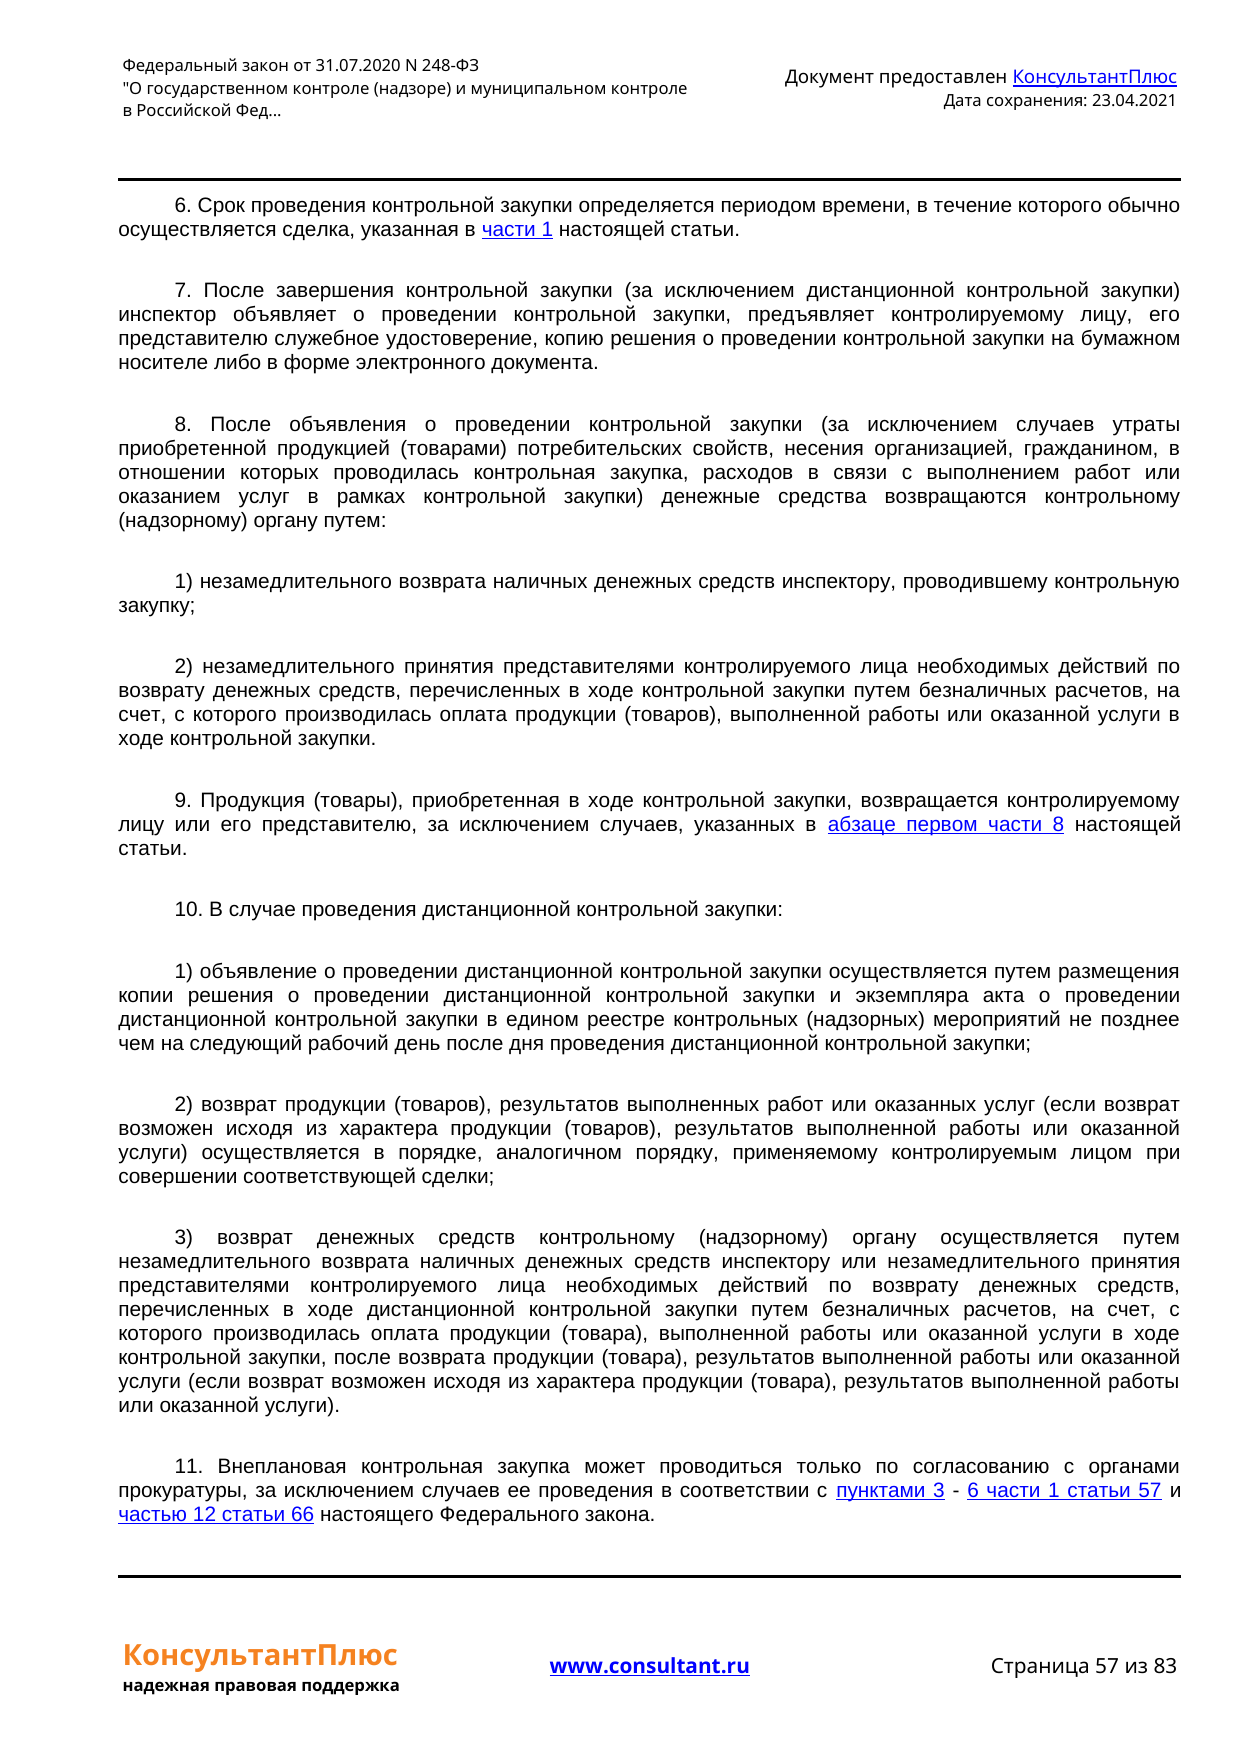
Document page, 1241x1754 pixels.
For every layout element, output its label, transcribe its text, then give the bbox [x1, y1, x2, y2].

text 7. После завершения контрольной закупки (за исключением дистанционной контрольной закупки) инспектор объявляет о проведении контрольной закупки, предъявляет контролируемому лицу, его представителю служебное удостоверение, копию решения о проведении контрольной закупки на бумажном носителе либо в форме электронного документа. [118, 278, 1181, 374]
text 1) незамедлительного возврата наличных денежных средств инспектору, проводившему контрольную закупку; [118, 569, 1181, 617]
text 2) незамедлительного принятия представителями контролируемого лица необходимых действий по возврату денежных средств, перечисленных в ходе контрольной закупки путем безналичных расчетов, на счет, с которого производилась оплата продукции (товаров), выполненной работы или оказанной услуги в ходе контрольной закупки. [118, 654, 1181, 750]
text 9. Продукция (товары), приобретенная в ходе контрольной закупки, возвращается контролируемому лицу или его представителю, за исключением случаев, указанных в абзаце первом части 8 настоящей статьи. [118, 788, 1181, 859]
text 10. В случае проведения дистанционной контрольной закупки: [118, 897, 1181, 921]
text 3) возврат денежных средств контрольному (надзорному) органу осуществляется путем незамедлительного возврата наличных денежных средств инспектору или незамедлительного принятия представителями контролируемого лица необходимых действий по возврату денежных средств, перечисленных в ходе дистанционной контрольной закупки путем безналичных расчетов, на счет, с которого производилась оплата продукции (товара), выполненной работы или оказанной услуги в ходе контрольной закупки, после возврата продукции (товара), результатов выполненной работы или оказанной услуги (если возврат возможен исходя из характера продукции (товара), результатов выполненной работы или оказанной услуги). [118, 1225, 1181, 1417]
text 6. Срок проведения контрольной закупки определяется периодом времени, в течение которого обычно осуществляется сделка, указанная в части 1 настоящей статьи. [118, 193, 1181, 241]
text 2) возврат продукции (товаров), результатов выполненных работ или оказанных услуг (если возврат возможен исходя из характера продукции (товаров), результатов выполненной работы или оказанной услуги) осуществляется в порядке, аналогичном порядку, применяемому контролируемым лицом при совершении соответствующей сделки; [118, 1092, 1181, 1188]
text 8. После объявления о проведении контрольной закупки (за исключением случаев утраты приобретенной продукцией (товарами) потребительских свойств, несения организацией, гражданином, в отношении которых проводилась контрольная закупка, расходов в связи с выполнением работ или оказанием услуг в рамках контрольной закупки) денежные средства возвращаются контрольному (надзорному) органу путем: [118, 412, 1181, 531]
text 1) объявление о проведении дистанционной контрольной закупки осуществляется путем размещения копии решения о проведении дистанционной контрольной закупки и экземпляра акта о проведении дистанционной контрольной закупки в едином реестре контрольных (надзорных) мероприятий не позднее чем на следующий рабочий день после дня проведения дистанционной контрольной закупки; [118, 958, 1181, 1054]
text 11. Внеплановая контрольная закупка может проводиться только по согласованию с органами прокуратуры, за исключением случаев ее проведения в соответствии с пунктами 3 - 6 части 1 статьи 57 и частью 12 статьи 66 настоящего Федерального закона. [118, 1454, 1181, 1526]
